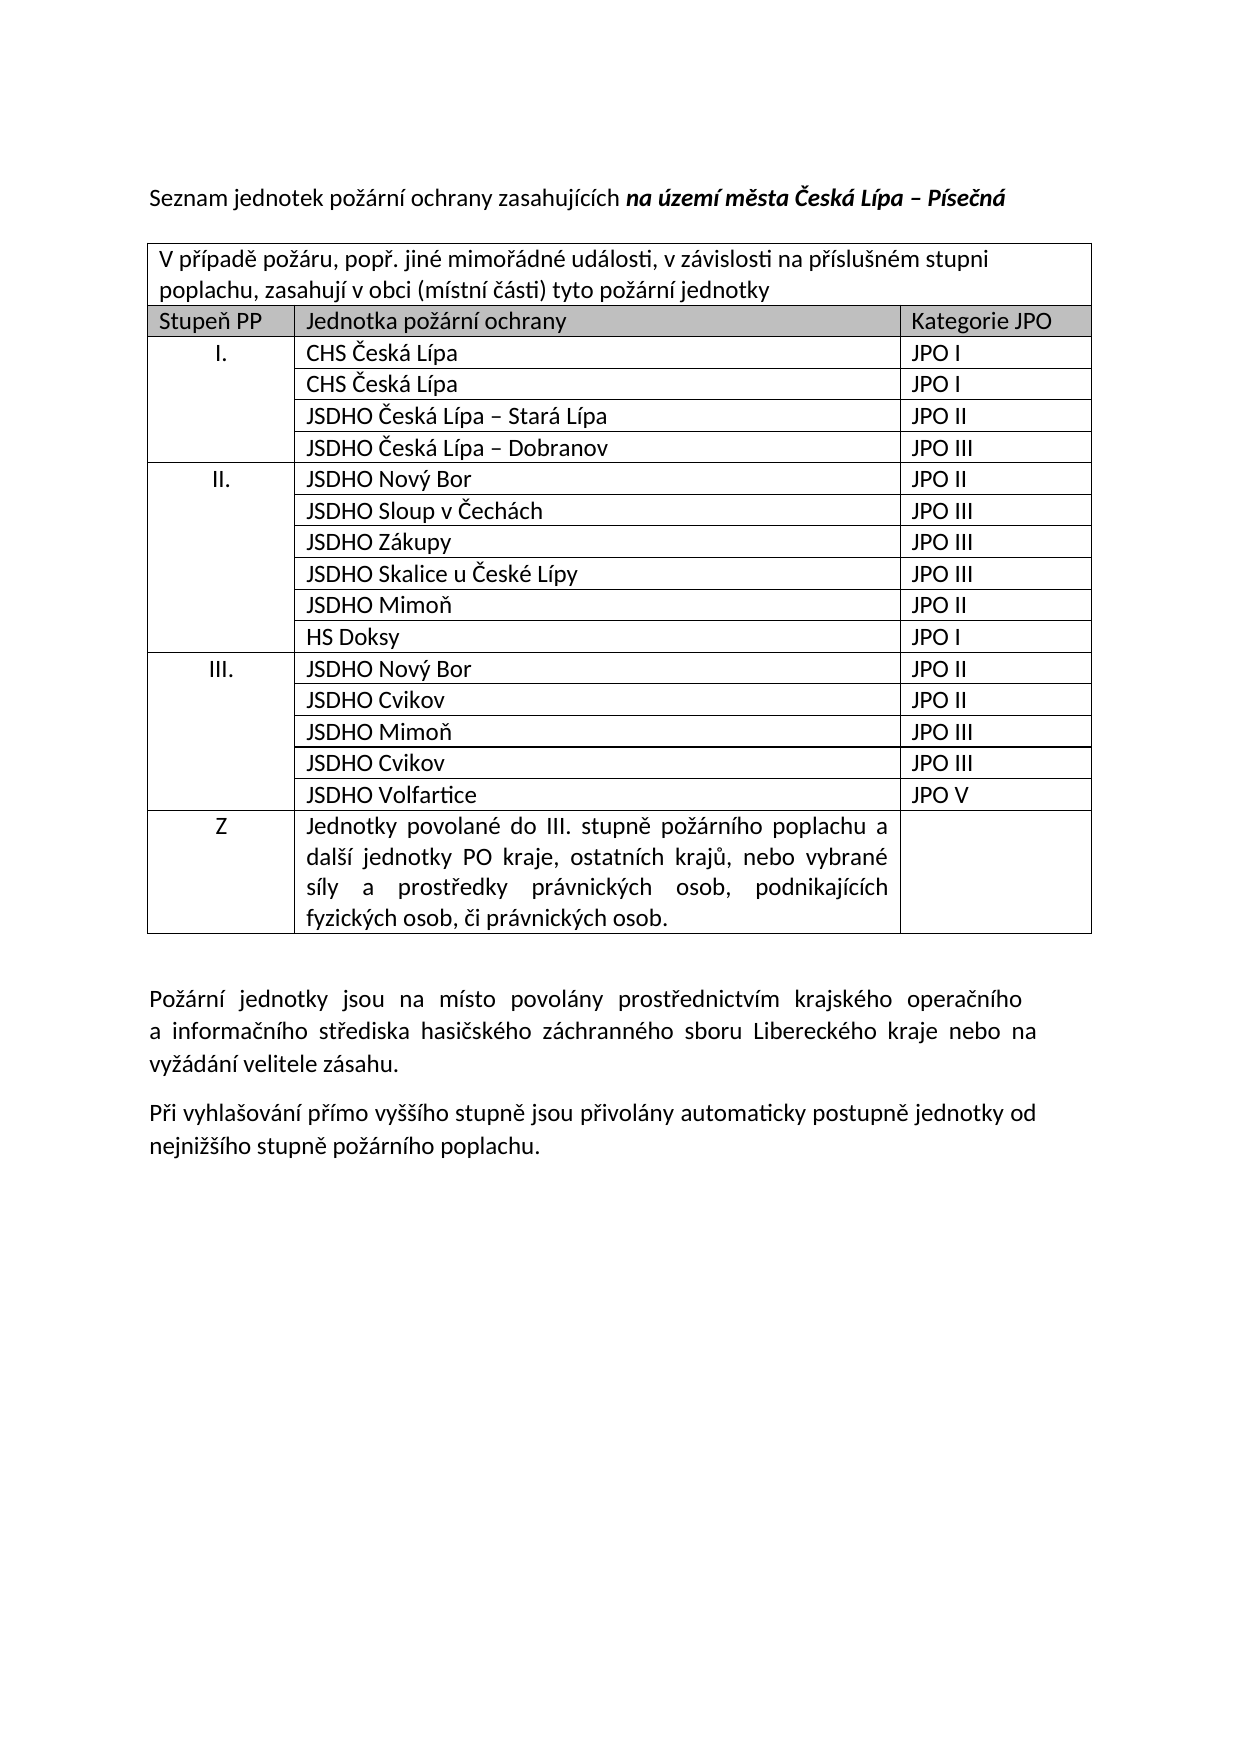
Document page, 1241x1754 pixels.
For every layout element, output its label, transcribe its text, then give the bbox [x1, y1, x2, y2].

table_cell JSDHO Zákupy [295, 526, 900, 557]
table_cell JPO II [901, 463, 1091, 494]
table_cell JSDHO Volfartice [295, 779, 900, 809]
table_cell JPO II [901, 684, 1091, 715]
table_cell JSDHO Česká Lípa – Dobranov [295, 432, 900, 462]
table_cell JPO I [901, 621, 1091, 652]
table_header V případě požáru, popř. jiné mimořádné události, v závislosti na příslušném stupni poplachu, zasahují v obci (místní části) tyto požární jednotky [148, 244, 1091, 304]
text Požární jednotky jsou na místo povolány prostřednictvím krajského operačního a informačního střediska hasičského záchranného sboru Libereckého kraje nebo na vyžádání velitele zásahu. [149, 983, 1038, 1079]
table_cell II. [148, 463, 294, 652]
table_cell JPO III [901, 432, 1091, 462]
table_cell JSDHO Nový Bor [295, 463, 900, 494]
table_cell JSDHO Mimoň [295, 590, 900, 620]
table_cell Jednotky povolané do III. stupně požárního poplachu a další jednotky PO kraje, ostatních krajů, nebo vybrané síly a prostředky právnických osob, podnikajících fyzických osob, či právnických osob. [295, 811, 900, 933]
text Při vyhlašování přímo vyššího stupně jsou přivolány automaticky postupně jednotky od nejnižšího stupně požárního poplachu. [149, 1097, 1038, 1161]
table_cell III. [148, 653, 294, 809]
table_cell JPO II [901, 400, 1091, 431]
table_cell JSDHO Česká Lípa – Stará Lípa [295, 400, 900, 431]
table_cell JPO I [901, 369, 1091, 399]
table_cell JPO III [901, 526, 1091, 557]
table_cell JSDHO Sloup v Čechách [295, 495, 900, 525]
table_cell JPO III [901, 495, 1091, 525]
table_cell JSDHO Skalice u České Lípy [295, 558, 900, 588]
table_cell JSDHO Mimoň [295, 716, 900, 746]
table_cell Kategorie JPO [901, 306, 1091, 336]
table_cell I. [148, 337, 294, 462]
table_cell Jednotka požární ochrany [295, 306, 900, 336]
table_cell JPO II [901, 590, 1091, 620]
table_cell CHS Česká Lípa [295, 337, 900, 368]
table_cell JPO III [901, 558, 1091, 588]
table_cell JSDHO Nový Bor [295, 653, 900, 683]
table_cell [901, 811, 1091, 933]
table_cell JPO V [901, 779, 1091, 809]
table_cell CHS Česká Lípa [295, 369, 900, 399]
table_cell JPO III [901, 716, 1091, 746]
table_cell Stupeň PP [148, 306, 294, 336]
table_cell JPO I [901, 337, 1091, 368]
table_cell JPO II [901, 653, 1091, 683]
table_cell JSDHO Cvikov [295, 748, 900, 778]
table_cell Z [148, 811, 294, 933]
table_cell JSDHO Cvikov [295, 684, 900, 715]
table_cell HS Doksy [295, 621, 900, 652]
table_cell JPO III [901, 748, 1091, 778]
text Seznam jednotek požární ochrany zasahujících na území města Česká Lípa – Písečná [149, 182, 1038, 213]
